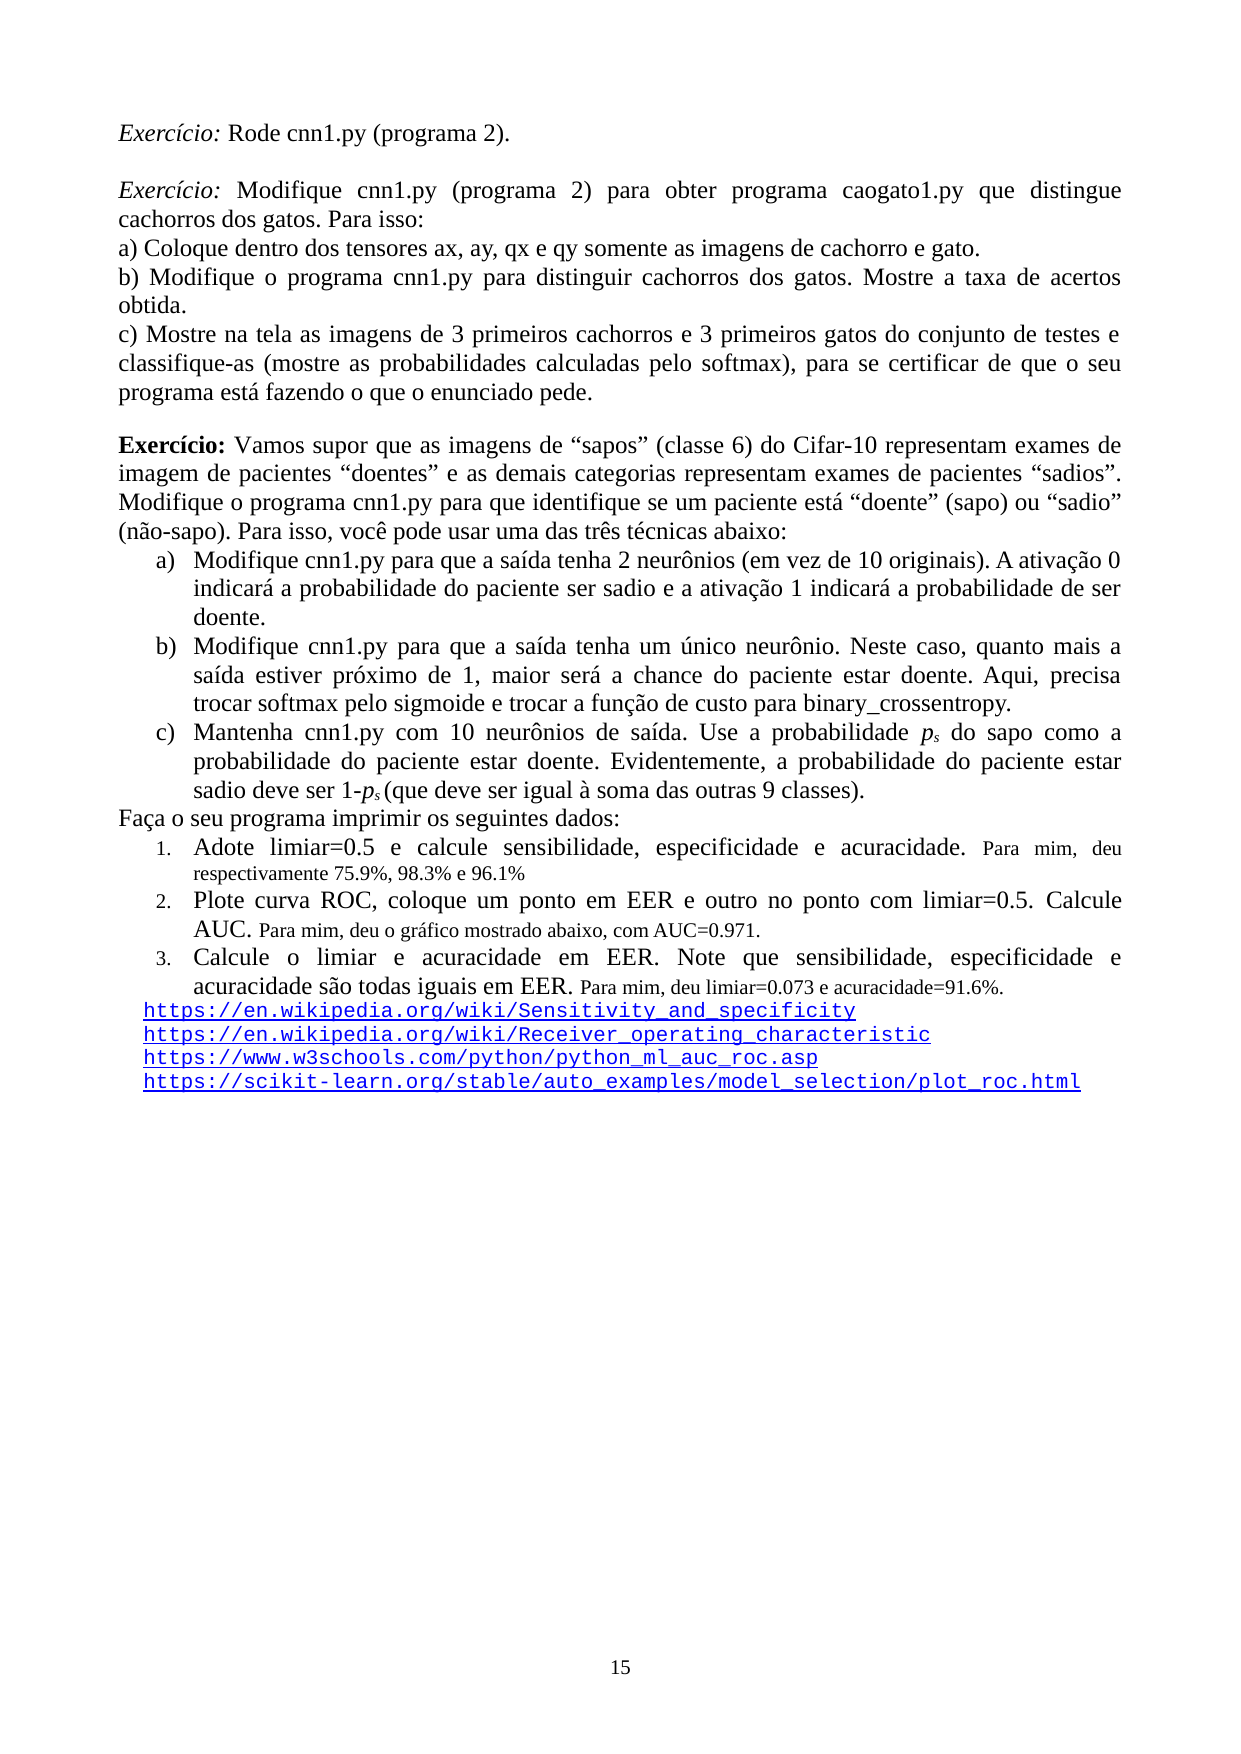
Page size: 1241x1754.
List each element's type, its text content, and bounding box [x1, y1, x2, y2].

text Exercício: Modifique cnn1.py (programa 2) para obter programa caogato1.py que distingue cachorros dos gatos. Para isso: [118, 176, 1122, 233]
list Modifique cnn1.py para que a saída tenha um único neurônio. Neste caso, quanto mais a saída estiver próximo de 1, maior será a chance do paciente estar doente. Aqui, precisa trocar softmax pelo sigmoide e trocar a função de custo para binary_crossentropy. [156, 631, 1122, 717]
text https://en.wikipedia.org/wiki/Sensitivity_and_specificity [118, 1000, 1122, 1024]
text Faça o seu programa imprimir os seguintes dados: [118, 803, 1122, 832]
text https://scikit-learn.org/stable/auto_examples/model_selection/plot_roc.html [118, 1071, 1122, 1094]
list Calcule o limiar e acuracidade em EER. Note que sensibilidade, especificidade e acuracidade são todas iguais em EER. Para mim, deu limiar=0.073 e acuracidade=91.6%. [156, 942, 1122, 1000]
text Exercício: Rode cnn1.py (programa 2). [118, 118, 1122, 147]
list Mantenha cnn1.py com 10 neurônios de saída. Use a probabilidade ps do sapo como a probabilidade do paciente estar doente. Evidentemente, a probabilidade do paciente estar sadio deve ser 1-ps (que deve ser igual à soma das outras 9 classes). [156, 717, 1122, 803]
list Adote limiar=0.5 e calcule sensibilidade, especificidade e acuracidade. Para mim, deu respectivamente 75.9%, 98.3% e 96.1% [156, 832, 1122, 885]
text a) Coloque dentro dos tensores ax, ay, qx e qy somente as imagens de cachorro e gato. [118, 233, 1122, 262]
text b) Modifique o programa cnn1.py para distinguir cachorros dos gatos. Mostre a taxa de acertos obtida. [118, 262, 1122, 319]
list Modifique cnn1.py para que a saída tenha 2 neurônios (em vez de 10 originais). A ativação 0 indicará a probabilidade do paciente ser sadio e a ativação 1 indicará a probabilidade de ser doente. [156, 545, 1122, 631]
list Plote curva ROC, coloque um ponto em EER e outro no ponto com limiar=0.5. Calcule AUC. Para mim, deu o gráfico mostrado abaixo, com AUC=0.971. [156, 885, 1122, 942]
text https://en.wikipedia.org/wiki/Receiver_operating_characteristic [118, 1024, 1122, 1047]
text Exercício: Vamos supor que as imagens de “sapos” (classe 6) do Cifar-10 representam exames de imagem de pacientes “doentes” e as demais categorias representam exames de pacientes “sadios”. Modifique o programa cnn1.py para que identifique se um paciente está “doente” (sapo) ou “sadio” (não-sapo). Para isso, você pode usar uma das três técnicas abaixo: [118, 430, 1122, 545]
text https://www.w3schools.com/python/python_ml_auc_roc.asp [118, 1047, 1122, 1071]
text c) Mostre na tela as imagens de 3 primeiros cachorros e 3 primeiros gatos do conjunto de testes e classifique-as (mostre as probabilidades calculadas pelo softmax), para se certificar de que o seu programa está fazendo o que o enunciado pede. [118, 319, 1122, 406]
